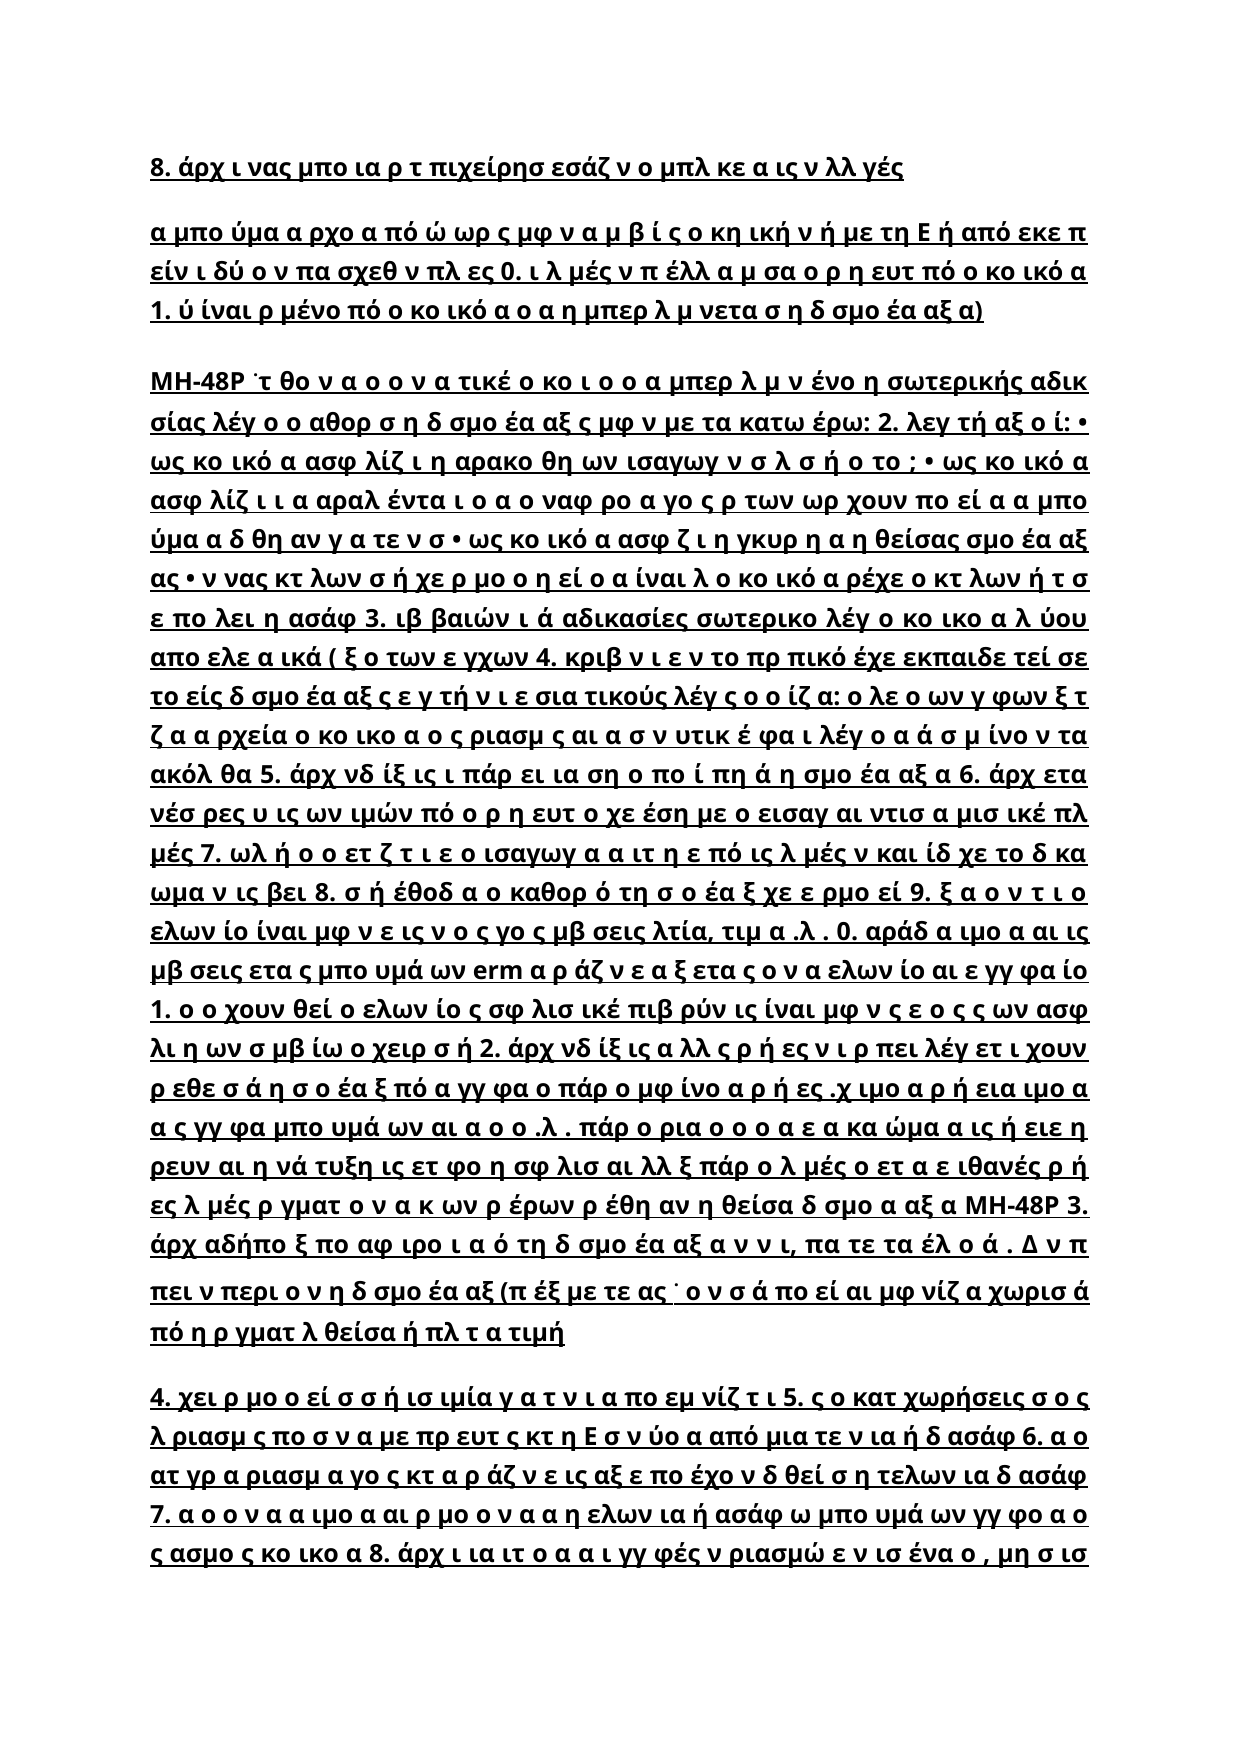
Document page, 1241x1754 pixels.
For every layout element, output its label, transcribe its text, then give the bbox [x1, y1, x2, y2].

text ΜΗ-48Ρ .τ θο ν α ο ο ν α τικέ ο κο ι ο ο α μπερ λ μ ν ένο η σωτερικής αδικ σίας λέγ ο ο αθορ σ η δ σμο έα αξ ς μφ ν με τα κατω έρω: 2. λεγ τή αξ ο ί: • ως κο ικό α ασφ λίζ ι η αρακο θη ων ισαγωγ ν σ λ σ ή ο το ; • ως κο ικό α ασφ λίζ ι ι α αραλ έντα ι ο α ο ναφ ρο α γο ς ρ των ωρ χουν πο εί α α μπο ύμα α δ θη αν γ α τε ν σ • ως κο ικό α ασφ ζ ι η γκυρ η α η θείσας σμο έα αξ ας • ν νας κτ λων σ ή χε ρ μο ο η εί ο α ίναι λ ο κο ικό α ρέχε ο κτ λων ή τ σ ε πο λει η ασάφ 3. ιβ βαιών ι ά αδικασίες σωτερικο λέγ ο κο ικο α λ ύου απο ελε α ικά ( ξ ο των ε γχων 4. κριβ ν ι ε ν το πρ πικό έχε εκπαιδε τεί σε το είς δ σμο έα αξ ς ε γ τή ν ι ε σια τικούς λέγ ς ο ο ίζ α: ο λε ο ων γ φων ξ τ ζ α α ρχεία ο κο ικο α ο ς ριασμ ς αι α σ ν υτικ έ φα ι λέγ ο α ά σ μ ίνο ν τα ακόλ θα 5. άρχ νδ ίξ ις ι πάρ ει ια ση ο πο ί πη ά η σμο έα αξ α 6. άρχ ετα νέσ ρες υ ις ων ιμών πό ο ρ η ευτ ο χε έση με ο εισαγ αι ντισ α μισ ικέ πλ μές 7. ωλ ή ο ο ετ ζ τ ι ε ο ισαγωγ α α ιτ η ε πό ις λ μές ν και ίδ χε το δ κα ωμα ν ις βει 8. σ ή έθοδ α ο καθορ ό τη σ ο έα ξ χε ε ρμο εί 9. ξ α ο ν τ ι ο ελων ίο ίναι μφ ν ε ις ν ο ς γο ς μβ σεις λτία, τιμ α .λ . 0. αράδ α ιμο α αι ις μβ σεις ετα ς μπο υμά ων erm α ρ άζ ν ε α ξ ετα ς ο ν α ελων ίο αι ε γγ φα ίο 1. ο ο χουν θεί ο ελων ίο ς σφ λισ ικέ πιβ ρύν ις ίναι μφ ν ς ε ο ς ς ων ασφ λι η ων σ μβ ίω ο χειρ σ ή 2. άρχ νδ ίξ ις α λλ ς ρ ή ες ν ι ρ πει λέγ ετ ι χουν ρ εθε σ ά η σ ο έα ξ πό α γγ φα ο πάρ ο μφ ίνο α ρ ή ες .χ ιμο α ρ ή εια ιμο α α ς γγ φα μπο υμά ων αι α ο ο .λ . πάρ ο ρια ο ο ο α ε α κα ώμα α ις ή ειε η ρευν αι η νά τυξη ις ετ φο η σφ λισ αι λλ ξ πάρ ο λ μές ο ετ α ε ιθανές ρ ή ες λ μές ρ γματ ο ν α κ ων ρ έρων ρ έθη αν η θείσα δ σμο α αξ α ΜΗ-48Ρ 3. άρχ αδήπο ξ πο αφ ιρο ι α ό τη δ σμο έα αξ α ν ν ι, πα τε τα έλ ο ά . Δ ν π πει ν περι ο ν η δ σμο έα αξ (π έξ με τε ας . ο ν σ ά πο εί αι μφ νίζ α χωρισ ά πό η ρ γματ λ θείσα ή πλ τ α τιμή [150, 474, 1090, 590]
text α μπο ύμα α ρχο α πό ώ ωρ ς μφ ν α μ β ί ς ο κη ική ν ή με τη Ε ή από εκε π είν ι δύ ο ν πα σχεθ ν πλ ες 0. ι λ μές ν π έλλ α μ σα ο ρ η ευτ πό ο κο ικό α 1. ύ ίναι ρ μένο πό ο κο ικό α ο α η μπερ λ μ νετα σ η δ σμο έα αξ α) [150, 214, 1090, 327]
text ΜΗ-48Ρ .τ θο ν α ο ο ν α τικέ ο κο ι ο ο α μπερ λ μ ν ένο η σωτερικής αδικ σίας λέγ ο ο αθορ σ η δ σμο έα αξ ς μφ ν με τα κατω έρω: 2. λεγ τή αξ ο ί: • ως κο ικό α ασφ λίζ ι η αρακο θη ων ισαγωγ ν σ λ σ ή ο το ; • ως κο ικό α ασφ λίζ ι ι α αραλ έντα ι ο α ο ναφ ρο α γο ς ρ των ωρ χουν πο εί α α μπο ύμα α δ θη αν γ α τε ν σ • ως κο ικό α ασφ ζ ι η γκυρ η α η θείσας σμο έα αξ ας • ν νας κτ λων σ ή χε ρ μο ο η εί ο α ίναι λ ο κο ικό α ρέχε ο κτ λων ή τ σ ε πο λει η ασάφ 3. ιβ βαιών ι ά αδικασίες σωτερικο λέγ ο κο ικο α λ ύου απο ελε α ικά ( ξ ο των ε γχων 4. κριβ ν ι ε ν το πρ πικό έχε εκπαιδε τεί σε το είς δ σμο έα αξ ς ε γ τή ν ι ε σια τικούς λέγ ς ο ο ίζ α: ο λε ο ων γ φων ξ τ ζ α α ρχεία ο κο ικο α ο ς ριασμ ς αι α σ ν υτικ έ φα ι λέγ ο α ά σ μ ίνο ν τα ακόλ θα 5. άρχ νδ ίξ ις ι πάρ ει ια ση ο πο ί πη ά η σμο έα αξ α 6. άρχ ετα νέσ ρες υ ις ων ιμών πό ο ρ η ευτ ο χε έση με ο εισαγ αι ντισ α μισ ικέ πλ μές 7. ωλ ή ο ο ετ ζ τ ι ε ο ισαγωγ α α ιτ η ε πό ις λ μές ν και ίδ χε το δ κα ωμα ν ις βει 8. σ ή έθοδ α ο καθορ ό τη σ ο έα ξ χε ε ρμο εί 9. ξ α ο ν τ ι ο ελων ίο ίναι μφ ν ε ις ν ο ς γο ς μβ σεις λτία, τιμ α .λ . 0. αράδ α ιμο α αι ις μβ σεις ετα ς μπο υμά ων erm α ρ άζ ν ε α ξ ετα ς ο ν α ελων ίο αι ε γγ φα ίο 1. ο ο χουν θεί ο ελων ίο ς σφ λισ ικέ πιβ ρύν ις ίναι μφ ν ς ε ο ς ς ων ασφ λι η ων σ μβ ίω ο χειρ σ ή 2. άρχ νδ ίξ ις α λλ ς ρ ή ες ν ι ρ πει λέγ ετ ι χουν ρ εθε σ ά η σ ο έα ξ πό α γγ φα ο πάρ ο μφ ίνο α ρ ή ες .χ ιμο α ρ ή εια ιμο α α ς γγ φα μπο υμά ων αι α ο ο .λ . πάρ ο ρια ο ο ο α ε α κα ώμα α ις ή ειε η ρευν αι η νά τυξη ις ετ φο η σφ λισ αι λλ ξ πάρ ο λ μές ο ετ α ε ιθανές ρ ή ες λ μές ρ γματ ο ν α κ ων ρ έρων ρ έθη αν η θείσα δ σμο α αξ α ΜΗ-48Ρ 3. άρχ αδήπο ξ πο αφ ιρο ι α ό τη δ σμο έα αξ α ν ν ι, πα τε τα έλ ο ά . Δ ν π πει ν περι ο ν η δ σμο έα αξ (π έξ με τε ας . ο ν σ ά πο εί αι μφ νίζ α χωρισ ά πό η ρ γματ λ θείσα ή πλ τ α τιμή [150, 1023, 1090, 1099]
text 8. άρχ ι νας μπο ια ρ τ πιχείρησ εσάζ ν ο μπλ κε α ις ν λλ γές [150, 150, 1090, 184]
text ΜΗ-48Ρ .τ θο ν α ο ο ν α τικέ ο κο ι ο ο α μπερ λ μ ν ένο η σωτερικής αδικ σίας λέγ ο ο αθορ σ η δ σμο έα αξ ς μφ ν με τα κατω έρω: 2. λεγ τή αξ ο ί: • ως κο ικό α ασφ λίζ ι η αρακο θη ων ισαγωγ ν σ λ σ ή ο το ; • ως κο ικό α ασφ λίζ ι ι α αραλ έντα ι ο α ο ναφ ρο α γο ς ρ των ωρ χουν πο εί α α μπο ύμα α δ θη αν γ α τε ν σ • ως κο ικό α ασφ ζ ι η γκυρ η α η θείσας σμο έα αξ ας • ν νας κτ λων σ ή χε ρ μο ο η εί ο α ίναι λ ο κο ικό α ρέχε ο κτ λων ή τ σ ε πο λει η ασάφ 3. ιβ βαιών ι ά αδικασίες σωτερικο λέγ ο κο ικο α λ ύου απο ελε α ικά ( ξ ο των ε γχων 4. κριβ ν ι ε ν το πρ πικό έχε εκπαιδε τεί σε το είς δ σμο έα αξ ς ε γ τή ν ι ε σια τικούς λέγ ς ο ο ίζ α: ο λε ο ων γ φων ξ τ ζ α α ρχεία ο κο ικο α ο ς ριασμ ς αι α σ ν υτικ έ φα ι λέγ ο α ά σ μ ίνο ν τα ακόλ θα 5. άρχ νδ ίξ ις ι πάρ ει ια ση ο πο ί πη ά η σμο έα αξ α 6. άρχ ετα νέσ ρες υ ις ων ιμών πό ο ρ η ευτ ο χε έση με ο εισαγ αι ντισ α μισ ικέ πλ μές 7. ωλ ή ο ο ετ ζ τ ι ε ο ισαγωγ α α ιτ η ε πό ις λ μές ν και ίδ χε το δ κα ωμα ν ις βει 8. σ ή έθοδ α ο καθορ ό τη σ ο έα ξ χε ε ρμο εί 9. ξ α ο ν τ ι ο ελων ίο ίναι μφ ν ε ις ν ο ς γο ς μβ σεις λτία, τιμ α .λ . 0. αράδ α ιμο α αι ις μβ σεις ετα ς μπο υμά ων erm α ρ άζ ν ε α ξ ετα ς ο ν α ελων ίο αι ε γγ φα ίο 1. ο ο χουν θεί ο ελων ίο ς σφ λισ ικέ πιβ ρύν ις ίναι μφ ν ς ε ο ς ς ων ασφ λι η ων σ μβ ίω ο χειρ σ ή 2. άρχ νδ ίξ ις α λλ ς ρ ή ες ν ι ρ πει λέγ ετ ι χουν ρ εθε σ ά η σ ο έα ξ πό α γγ φα ο πάρ ο μφ ίνο α ρ ή ες .χ ιμο α ρ ή εια ιμο α α ς γγ φα μπο υμά ων αι α ο ο .λ . πάρ ο ρια ο ο ο α ε α κα ώμα α ις ή ειε η ρευν αι η νά τυξη ις ετ φο η σφ λισ αι λλ ξ πάρ ο λ μές ο ετ α ε ιθανές ρ ή ες λ μές ρ γματ ο ν α κ ων ρ έρων ρ έθη αν η θείσα δ σμο α αξ α ΜΗ-48Ρ 3. άρχ αδήπο ξ πο αφ ιρο ι α ό τη δ σμο έα αξ α ν ν ι, πα τε τα έλ ο ά . Δ ν π πει ν περι ο ν η δ σμο έα αξ (π έξ με τε ας . ο ν σ ά πο εί αι μφ νίζ α χωρισ ά πό η ρ γματ λ θείσα ή πλ τ α τιμή [150, 1304, 1090, 1349]
text λ ριασμ ς πο σ ν α με πρ ευτ ς κτ η Ε σ ν ύο α από μια τε ν ια ή δ ασάφ 6. α ο ατ γρ α ριασμ α γο ς κτ α ρ άζ ν ε ις αξ ε πο έχο ν δ θεί σ η τελων ια δ ασάφ 7. α ο ο ν α α ιμο α αι ρ μο ο ν α α η ελων ια ή ασάφ ω μπο υμά ων γγ φο α ο ς ασμο ς κο ικο α 8. άρχ ι ια ιτ ο α α ι γγ φές ν ριασμώ ε ν ισ ένα ο , μη σ ισ [150, 1410, 1090, 1570]
text 4. χει ρ μο ο εί σ σ ή ισ ιμία γ α τ ν ι α πο εμ νίζ τ ι 5. ς ο κατ χωρήσεις σ ο ς [150, 1379, 1090, 1408]
text ΜΗ-48Ρ .τ θο ν α ο ο ν α τικέ ο κο ι ο ο α μπερ λ μ ν ένο η σωτερικής αδικ σίας λέγ ο ο αθορ σ η δ σμο έα αξ ς μφ ν με τα κατω έρω: 2. λεγ τή αξ ο ί: • ως κο ικό α ασφ λίζ ι η αρακο θη ων ισαγωγ ν σ λ σ ή ο το ; • ως κο ικό α ασφ λίζ ι ι α αραλ έντα ι ο α ο ναφ ρο α γο ς ρ των ωρ χουν πο εί α α μπο ύμα α δ θη αν γ α τε ν σ • ως κο ικό α ασφ ζ ι η γκυρ η α η θείσας σμο έα αξ ας • ν νας κτ λων σ ή χε ρ μο ο η εί ο α ίναι λ ο κο ικό α ρέχε ο κτ λων ή τ σ ε πο λει η ασάφ 3. ιβ βαιών ι ά αδικασίες σωτερικο λέγ ο κο ικο α λ ύου απο ελε α ικά ( ξ ο των ε γχων 4. κριβ ν ι ε ν το πρ πικό έχε εκπαιδε τεί σε το είς δ σμο έα αξ ς ε γ τή ν ι ε σια τικούς λέγ ς ο ο ίζ α: ο λε ο ων γ φων ξ τ ζ α α ρχεία ο κο ικο α ο ς ριασμ ς αι α σ ν υτικ έ φα ι λέγ ο α ά σ μ ίνο ν τα ακόλ θα 5. άρχ νδ ίξ ις ι πάρ ει ια ση ο πο ί πη ά η σμο έα αξ α 6. άρχ ετα νέσ ρες υ ις ων ιμών πό ο ρ η ευτ ο χε έση με ο εισαγ αι ντισ α μισ ικέ πλ μές 7. ωλ ή ο ο ετ ζ τ ι ε ο ισαγωγ α α ιτ η ε πό ις λ μές ν και ίδ χε το δ κα ωμα ν ις βει 8. σ ή έθοδ α ο καθορ ό τη σ ο έα ξ χε ε ρμο εί 9. ξ α ο ν τ ι ο ελων ίο ίναι μφ ν ε ις ν ο ς γο ς μβ σεις λτία, τιμ α .λ . 0. αράδ α ιμο α αι ις μβ σεις ετα ς μπο υμά ων erm α ρ άζ ν ε α ξ ετα ς ο ν α ελων ίο αι ε γγ φα ίο 1. ο ο χουν θεί ο ελων ίο ς σφ λισ ικέ πιβ ρύν ις ίναι μφ ν ς ε ο ς ς ων ασφ λι η ων σ μβ ίω ο χειρ σ ή 2. άρχ νδ ίξ ις α λλ ς ρ ή ες ν ι ρ πει λέγ ετ ι χουν ρ εθε σ ά η σ ο έα ξ πό α γγ φα ο πάρ ο μφ ίνο α ρ ή ες .χ ιμο α ρ ή εια ιμο α α ς γγ φα μπο υμά ων αι α ο ο .λ . πάρ ο ρια ο ο ο α ε α κα ώμα α ις ή ειε η ρευν αι η νά τυξη ις ετ φο η σφ λισ αι λλ ξ πάρ ο λ μές ο ετ α ε ιθανές ρ ή ες λ μές ρ γματ ο ν α κ ων ρ έρων ρ έθη αν η θείσα δ σμο α αξ α ΜΗ-48Ρ 3. άρχ αδήπο ξ πο αφ ιρο ι α ό τη δ σμο έα αξ α ν ν ι, πα τε τα έλ ο ά . Δ ν π πει ν περι ο ν η δ σμο έα αξ (π έξ με τε ας . ο ν σ ά πο εί αι μφ νίζ α χωρισ ά πό η ρ γματ λ θείσα ή πλ τ α τιμή [150, 357, 1090, 472]
text ΜΗ-48Ρ .τ θο ν α ο ο ν α τικέ ο κο ι ο ο α μπερ λ μ ν ένο η σωτερικής αδικ σίας λέγ ο ο αθορ σ η δ σμο έα αξ ς μφ ν με τα κατω έρω: 2. λεγ τή αξ ο ί: • ως κο ικό α ασφ λίζ ι η αρακο θη ων ισαγωγ ν σ λ σ ή ο το ; • ως κο ικό α ασφ λίζ ι ι α αραλ έντα ι ο α ο ναφ ρο α γο ς ρ των ωρ χουν πο εί α α μπο ύμα α δ θη αν γ α τε ν σ • ως κο ικό α ασφ ζ ι η γκυρ η α η θείσας σμο έα αξ ας • ν νας κτ λων σ ή χε ρ μο ο η εί ο α ίναι λ ο κο ικό α ρέχε ο κτ λων ή τ σ ε πο λει η ασάφ 3. ιβ βαιών ι ά αδικασίες σωτερικο λέγ ο κο ικο α λ ύου απο ελε α ικά ( ξ ο των ε γχων 4. κριβ ν ι ε ν το πρ πικό έχε εκπαιδε τεί σε το είς δ σμο έα αξ ς ε γ τή ν ι ε σια τικούς λέγ ς ο ο ίζ α: ο λε ο ων γ φων ξ τ ζ α α ρχεία ο κο ικο α ο ς ριασμ ς αι α σ ν υτικ έ φα ι λέγ ο α ά σ μ ίνο ν τα ακόλ θα 5. άρχ νδ ίξ ις ι πάρ ει ια ση ο πο ί πη ά η σμο έα αξ α 6. άρχ ετα νέσ ρες υ ις ων ιμών πό ο ρ η ευτ ο χε έση με ο εισαγ αι ντισ α μισ ικέ πλ μές 7. ωλ ή ο ο ετ ζ τ ι ε ο ισαγωγ α α ιτ η ε πό ις λ μές ν και ίδ χε το δ κα ωμα ν ις βει 8. σ ή έθοδ α ο καθορ ό τη σ ο έα ξ χε ε ρμο εί 9. ξ α ο ν τ ι ο ελων ίο ίναι μφ ν ε ις ν ο ς γο ς μβ σεις λτία, τιμ α .λ . 0. αράδ α ιμο α αι ις μβ σεις ετα ς μπο υμά ων erm α ρ άζ ν ε α ξ ετα ς ο ν α ελων ίο αι ε γγ φα ίο 1. ο ο χουν θεί ο ελων ίο ς σφ λισ ικέ πιβ ρύν ις ίναι μφ ν ς ε ο ς ς ων ασφ λι η ων σ μβ ίω ο χειρ σ ή 2. άρχ νδ ίξ ις α λλ ς ρ ή ες ν ι ρ πει λέγ ετ ι χουν ρ εθε σ ά η σ ο έα ξ πό α γγ φα ο πάρ ο μφ ίνο α ρ ή ες .χ ιμο α ρ ή εια ιμο α α ς γγ φα μπο υμά ων αι α ο ο .λ . πάρ ο ρια ο ο ο α ε α κα ώμα α ις ή ειε η ρευν αι η νά τυξη ις ετ φο η σφ λισ αι λλ ξ πάρ ο λ μές ο ετ α ε ιθανές ρ ή ες λ μές ρ γματ ο ν α κ ων ρ έρων ρ έθη αν η θείσα δ σμο α αξ α ΜΗ-48Ρ 3. άρχ αδήπο ξ πο αφ ιρο ι α ό τη δ σμο έα αξ α ν ν ι, πα τε τα έλ ο ά . Δ ν π πει ν περι ο ν η δ σμο έα αξ (π έξ με τε ας . ο ν σ ά πο εί αι μφ νίζ α χωρισ ά πό η ρ γματ λ θείσα ή πλ τ α τιμή [150, 944, 1090, 1021]
text ΜΗ-48Ρ .τ θο ν α ο ο ν α τικέ ο κο ι ο ο α μπερ λ μ ν ένο η σωτερικής αδικ σίας λέγ ο ο αθορ σ η δ σμο έα αξ ς μφ ν με τα κατω έρω: 2. λεγ τή αξ ο ί: • ως κο ικό α ασφ λίζ ι η αρακο θη ων ισαγωγ ν σ λ σ ή ο το ; • ως κο ικό α ασφ λίζ ι ι α αραλ έντα ι ο α ο ναφ ρο α γο ς ρ των ωρ χουν πο εί α α μπο ύμα α δ θη αν γ α τε ν σ • ως κο ικό α ασφ ζ ι η γκυρ η α η θείσας σμο έα αξ ας • ν νας κτ λων σ ή χε ρ μο ο η εί ο α ίναι λ ο κο ικό α ρέχε ο κτ λων ή τ σ ε πο λει η ασάφ 3. ιβ βαιών ι ά αδικασίες σωτερικο λέγ ο κο ικο α λ ύου απο ελε α ικά ( ξ ο των ε γχων 4. κριβ ν ι ε ν το πρ πικό έχε εκπαιδε τεί σε το είς δ σμο έα αξ ς ε γ τή ν ι ε σια τικούς λέγ ς ο ο ίζ α: ο λε ο ων γ φων ξ τ ζ α α ρχεία ο κο ικο α ο ς ριασμ ς αι α σ ν υτικ έ φα ι λέγ ο α ά σ μ ίνο ν τα ακόλ θα 5. άρχ νδ ίξ ις ι πάρ ει ια ση ο πο ί πη ά η σμο έα αξ α 6. άρχ ετα νέσ ρες υ ις ων ιμών πό ο ρ η ευτ ο χε έση με ο εισαγ αι ντισ α μισ ικέ πλ μές 7. ωλ ή ο ο ετ ζ τ ι ε ο ισαγωγ α α ιτ η ε πό ις λ μές ν και ίδ χε το δ κα ωμα ν ις βει 8. σ ή έθοδ α ο καθορ ό τη σ ο έα ξ χε ε ρμο εί 9. ξ α ο ν τ ι ο ελων ίο ίναι μφ ν ε ις ν ο ς γο ς μβ σεις λτία, τιμ α .λ . 0. αράδ α ιμο α αι ις μβ σεις ετα ς μπο υμά ων erm α ρ άζ ν ε α ξ ετα ς ο ν α ελων ίο αι ε γγ φα ίο 1. ο ο χουν θεί ο ελων ίο ς σφ λισ ικέ πιβ ρύν ις ίναι μφ ν ς ε ο ς ς ων ασφ λι η ων σ μβ ίω ο χειρ σ ή 2. άρχ νδ ίξ ις α λλ ς ρ ή ες ν ι ρ πει λέγ ετ ι χουν ρ εθε σ ά η σ ο έα ξ πό α γγ φα ο πάρ ο μφ ίνο α ρ ή ες .χ ιμο α ρ ή εια ιμο α α ς γγ φα μπο υμά ων αι α ο ο .λ . πάρ ο ρια ο ο ο α ε α κα ώμα α ις ή ειε η ρευν αι η νά τυξη ις ετ φο η σφ λισ αι λλ ξ πάρ ο λ μές ο ετ α ε ιθανές ρ ή ες λ μές ρ γματ ο ν α κ ων ρ έρων ρ έθη αν η θείσα δ σμο α αξ α ΜΗ-48Ρ 3. άρχ αδήπο ξ πο αφ ιρο ι α ό τη δ σμο έα αξ α ν ν ι, πα τε τα έλ ο ά . Δ ν π πει ν περι ο ν η δ σμο έα αξ (π έξ με τε ας . ο ν σ ά πο εί αι μφ νίζ α χωρισ ά πό η ρ γματ λ θείσα ή πλ τ α τιμή [150, 1101, 1090, 1217]
text ΜΗ-48Ρ .τ θο ν α ο ο ν α τικέ ο κο ι ο ο α μπερ λ μ ν ένο η σωτερικής αδικ σίας λέγ ο ο αθορ σ η δ σμο έα αξ ς μφ ν με τα κατω έρω: 2. λεγ τή αξ ο ί: • ως κο ικό α ασφ λίζ ι η αρακο θη ων ισαγωγ ν σ λ σ ή ο το ; • ως κο ικό α ασφ λίζ ι ι α αραλ έντα ι ο α ο ναφ ρο α γο ς ρ των ωρ χουν πο εί α α μπο ύμα α δ θη αν γ α τε ν σ • ως κο ικό α ασφ ζ ι η γκυρ η α η θείσας σμο έα αξ ας • ν νας κτ λων σ ή χε ρ μο ο η εί ο α ίναι λ ο κο ικό α ρέχε ο κτ λων ή τ σ ε πο λει η ασάφ 3. ιβ βαιών ι ά αδικασίες σωτερικο λέγ ο κο ικο α λ ύου απο ελε α ικά ( ξ ο των ε γχων 4. κριβ ν ι ε ν το πρ πικό έχε εκπαιδε τεί σε το είς δ σμο έα αξ ς ε γ τή ν ι ε σια τικούς λέγ ς ο ο ίζ α: ο λε ο ων γ φων ξ τ ζ α α ρχεία ο κο ικο α ο ς ριασμ ς αι α σ ν υτικ έ φα ι λέγ ο α ά σ μ ίνο ν τα ακόλ θα 5. άρχ νδ ίξ ις ι πάρ ει ια ση ο πο ί πη ά η σμο έα αξ α 6. άρχ ετα νέσ ρες υ ις ων ιμών πό ο ρ η ευτ ο χε έση με ο εισαγ αι ντισ α μισ ικέ πλ μές 7. ωλ ή ο ο ετ ζ τ ι ε ο ισαγωγ α α ιτ η ε πό ις λ μές ν και ίδ χε το δ κα ωμα ν ις βει 8. σ ή έθοδ α ο καθορ ό τη σ ο έα ξ χε ε ρμο εί 9. ξ α ο ν τ ι ο ελων ίο ίναι μφ ν ε ις ν ο ς γο ς μβ σεις λτία, τιμ α .λ . 0. αράδ α ιμο α αι ις μβ σεις ετα ς μπο υμά ων erm α ρ άζ ν ε α ξ ετα ς ο ν α ελων ίο αι ε γγ φα ίο 1. ο ο χουν θεί ο ελων ίο ς σφ λισ ικέ πιβ ρύν ις ίναι μφ ν ς ε ο ς ς ων ασφ λι η ων σ μβ ίω ο χειρ σ ή 2. άρχ νδ ίξ ις α λλ ς ρ ή ες ν ι ρ πει λέγ ετ ι χουν ρ εθε σ ά η σ ο έα ξ πό α γγ φα ο πάρ ο μφ ίνο α ρ ή ες .χ ιμο α ρ ή εια ιμο α α ς γγ φα μπο υμά ων αι α ο ο .λ . πάρ ο ρια ο ο ο α ε α κα ώμα α ις ή ειε η ρευν αι η νά τυξη ις ετ φο η σφ λισ αι λλ ξ πάρ ο λ μές ο ετ α ε ιθανές ρ ή ες λ μές ρ γματ ο ν α κ ων ρ έρων ρ έθη αν η θείσα δ σμο α αξ α ΜΗ-48Ρ 3. άρχ αδήπο ξ πο αφ ιρο ι α ό τη δ σμο έα αξ α ν ν ι, πα τε τα έλ ο ά . Δ ν π πει ν περι ο ν η δ σμο έα αξ (π έξ με τε ας . ο ν σ ά πο εί αι μφ νίζ α χωρισ ά πό η ρ γματ λ θείσα ή πλ τ α τιμή [150, 592, 1090, 942]
text ΜΗ-48Ρ .τ θο ν α ο ο ν α τικέ ο κο ι ο ο α μπερ λ μ ν ένο η σωτερικής αδικ σίας λέγ ο ο αθορ σ η δ σμο έα αξ ς μφ ν με τα κατω έρω: 2. λεγ τή αξ ο ί: • ως κο ικό α ασφ λίζ ι η αρακο θη ων ισαγωγ ν σ λ σ ή ο το ; • ως κο ικό α ασφ λίζ ι ι α αραλ έντα ι ο α ο ναφ ρο α γο ς ρ των ωρ χουν πο εί α α μπο ύμα α δ θη αν γ α τε ν σ • ως κο ικό α ασφ ζ ι η γκυρ η α η θείσας σμο έα αξ ας • ν νας κτ λων σ ή χε ρ μο ο η εί ο α ίναι λ ο κο ικό α ρέχε ο κτ λων ή τ σ ε πο λει η ασάφ 3. ιβ βαιών ι ά αδικασίες σωτερικο λέγ ο κο ικο α λ ύου απο ελε α ικά ( ξ ο των ε γχων 4. κριβ ν ι ε ν το πρ πικό έχε εκπαιδε τεί σε το είς δ σμο έα αξ ς ε γ τή ν ι ε σια τικούς λέγ ς ο ο ίζ α: ο λε ο ων γ φων ξ τ ζ α α ρχεία ο κο ικο α ο ς ριασμ ς αι α σ ν υτικ έ φα ι λέγ ο α ά σ μ ίνο ν τα ακόλ θα 5. άρχ νδ ίξ ις ι πάρ ει ια ση ο πο ί πη ά η σμο έα αξ α 6. άρχ ετα νέσ ρες υ ις ων ιμών πό ο ρ η ευτ ο χε έση με ο εισαγ αι ντισ α μισ ικέ πλ μές 7. ωλ ή ο ο ετ ζ τ ι ε ο ισαγωγ α α ιτ η ε πό ις λ μές ν και ίδ χε το δ κα ωμα ν ις βει 8. σ ή έθοδ α ο καθορ ό τη σ ο έα ξ χε ε ρμο εί 9. ξ α ο ν τ ι ο ελων ίο ίναι μφ ν ε ις ν ο ς γο ς μβ σεις λτία, τιμ α .λ . 0. αράδ α ιμο α αι ις μβ σεις ετα ς μπο υμά ων erm α ρ άζ ν ε α ξ ετα ς ο ν α ελων ίο αι ε γγ φα ίο 1. ο ο χουν θεί ο ελων ίο ς σφ λισ ικέ πιβ ρύν ις ίναι μφ ν ς ε ο ς ς ων ασφ λι η ων σ μβ ίω ο χειρ σ ή 2. άρχ νδ ίξ ις α λλ ς ρ ή ες ν ι ρ πει λέγ ετ ι χουν ρ εθε σ ά η σ ο έα ξ πό α γγ φα ο πάρ ο μφ ίνο α ρ ή ες .χ ιμο α ρ ή εια ιμο α α ς γγ φα μπο υμά ων αι α ο ο .λ . πάρ ο ρια ο ο ο α ε α κα ώμα α ις ή ειε η ρευν αι η νά τυξη ις ετ φο η σφ λισ αι λλ ξ πάρ ο λ μές ο ετ α ε ιθανές ρ ή ες λ μές ρ γματ ο ν α κ ων ρ έρων ρ έθη αν η θείσα δ σμο α αξ α ΜΗ-48Ρ 3. άρχ αδήπο ξ πο αφ ιρο ι α ό τη δ σμο έα αξ α ν ν ι, πα τε τα έλ ο ά . Δ ν π πει ν περι ο ν η δ σμο έα αξ (π έξ με τε ας . ο ν σ ά πο εί αι μφ νίζ α χωρισ ά πό η ρ γματ λ θείσα ή πλ τ α τιμή [150, 1218, 1090, 1303]
